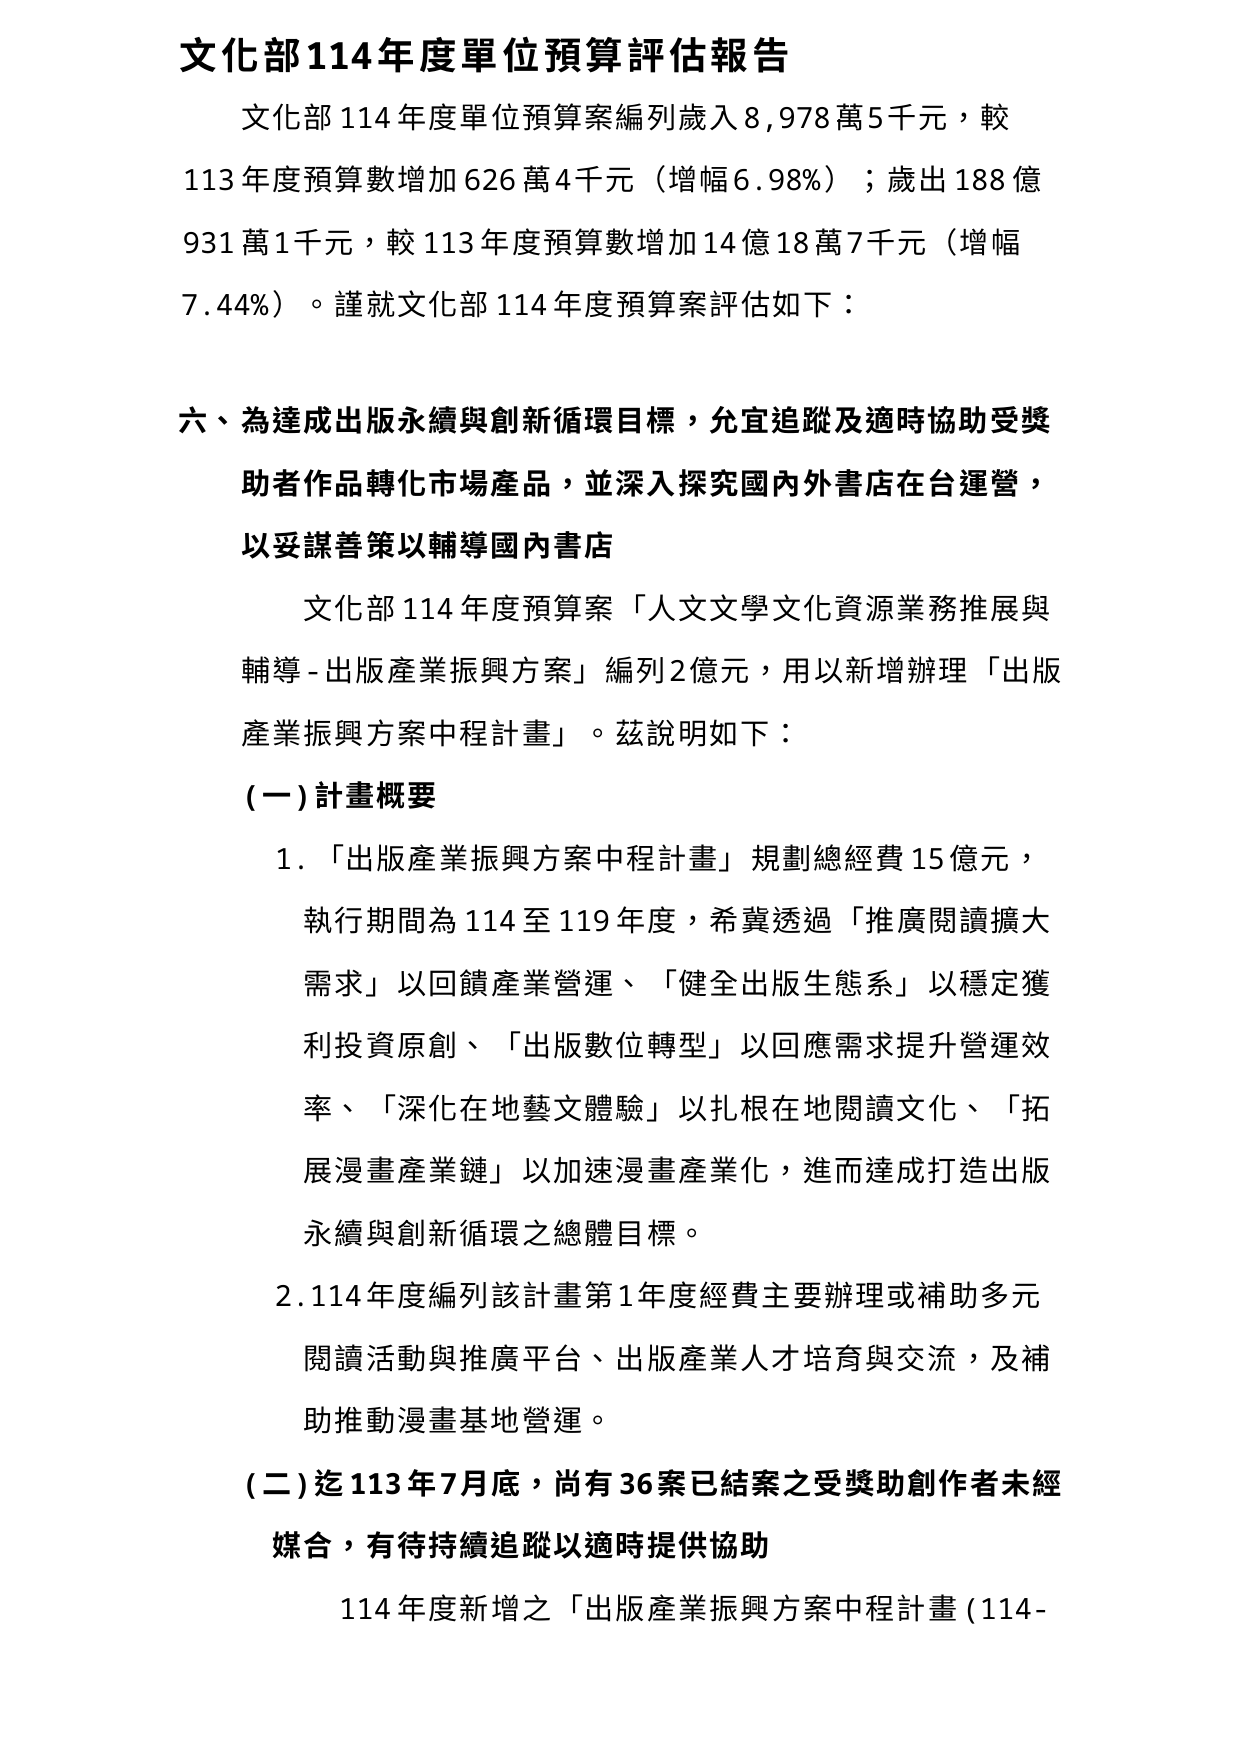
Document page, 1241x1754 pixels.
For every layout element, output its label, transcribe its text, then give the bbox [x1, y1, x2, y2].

text (二)迄113年7月底，尚有36案已結案之受獎助創作者未經媒合，有待持續追蹤以適時提供協助 [236, 1440, 1063, 1565]
text 2.114年度編列該計畫第1年度經費主要辦理或補助多元閱讀活動與推廣平台、出版產業人才培育與交流，及補助推動漫畫基地營運。 [266, 1252, 1063, 1440]
text 文化部114年度單位預算評估報告 [177, 11, 1063, 74]
text 114年度新增之「出版產業振興方案中程計畫(114-119年)」延續「出版產業振興方案中程計畫(106-113年)」辦理創作人才獎勵，並於青年創作完成後，舉行媒合及發表會。該獎助計畫自106年度至112年7月底累計補助260案，其中已結189案中計有149案經協助媒合，受獎助創作者未經媒合者計33案，占已結案數之17.46%；迄113年7月底已結案增為234案，受獎助創作者未經媒合者尚有36案，占已結案數之15.38%(詳表1)。據文化部說明略以，目前未參與其媒合機制之獲獎者，係因其個人作品已與出版社洽談中、尚需精修作品、尋求其他合作、投稿文學獎項，或另有出版規劃等，尚非無意願媒合，另該部已於112年規定除已與出版社簽約之獲獎者，其餘獲獎者均應參與本媒合機制。衡酌迄113年7月底受獎助創作者未經媒合者尚有36案，為加速創作轉化為市場產品，允宜持續追蹤結案者狀況並適時提供相關協助。 [266, 1565, 1063, 1627]
text 文化部114年度單位預算案編列歲入8,978萬5千元，較113年度預算數增加626萬4千元（增幅6.98%）；歲出188億931萬1千元，較113年度預算數增加14億18萬7千元（增幅7.44%）。謹就文化部114年度預算案評估如下： [177, 74, 1063, 324]
text 文化部114年度預算案「人文文學文化資源業務推展與輔導-出版產業振興方案」編列2億元，用以新增辦理「出版產業振興方案中程計畫」。茲說明如下： [236, 565, 1063, 752]
text (一)計畫概要 [236, 752, 1063, 815]
text 六、為達成出版永續與創新循環目標，允宜追蹤及適時協助受獎助者作品轉化市場產品，並深入探究國內外書店在台運營，以妥謀善策以輔導國內書店 [177, 377, 1063, 565]
text 1.「出版產業振興方案中程計畫」規劃總經費15億元，執行期間為114至119年度，希冀透過「推廣閱讀擴大需求」以回饋產業營運、「健全出版生態系」以穩定獲利投資原創、「出版數位轉型」以回應需求提升營運效率、「深化在地藝文體驗」以扎根在地閱讀文化、「拓展漫畫產業鏈」以加速漫畫產業化，進而達成打造出版永續與創新循環之總體目標。 [266, 815, 1063, 1252]
